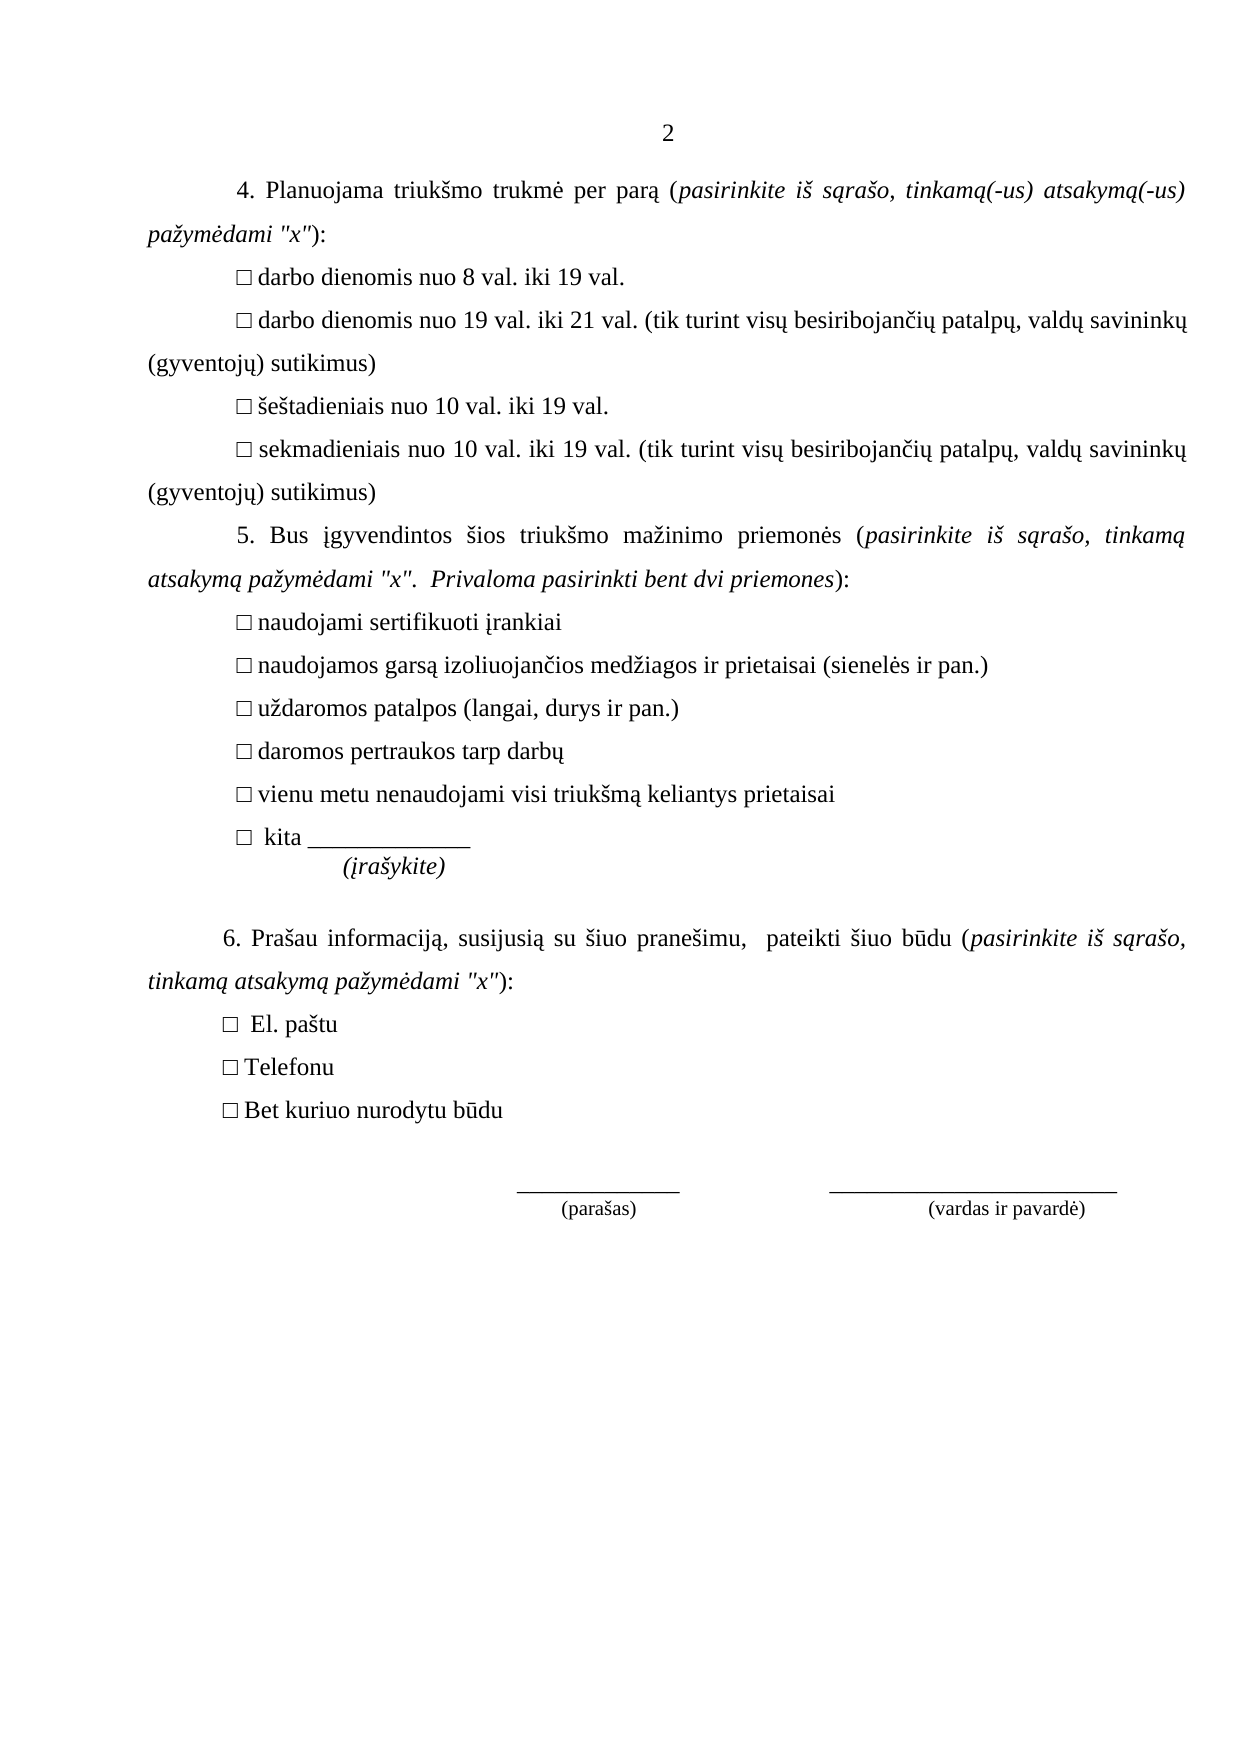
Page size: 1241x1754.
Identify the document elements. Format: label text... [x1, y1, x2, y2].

text (parašas) (vardas ir pavardė) [148, 1196, 1188, 1220]
text □ Bet kuriuo nurodytu būdu [148, 1096, 1188, 1124]
text 4. Planuojama triukšmo trukmė per parą (pasirinkite iš sąrašo, tinkamą(-us) atsakymą(-us) pažymėdami "x"): [148, 176, 1188, 247]
text 6. Prašau informaciją, susijusią su šiuo pranešimu, pateikti šiuo būdu (pasirinkite iš sąrašo, tinkamą atsakymą pažymėdami "x"): [148, 923, 1188, 995]
text □ naudojami sertifikuoti įrankiai [148, 607, 1188, 636]
text (įrašykite) [148, 851, 1188, 880]
text □ vienu metu nenaudojami visi triukšmą keliantys prietaisai [148, 779, 1188, 808]
text □ šeštadieniais nuo 10 val. iki 19 val. [148, 391, 1188, 420]
text □ kita _____________ [148, 822, 1188, 851]
text □ sekmadieniais nuo 10 val. iki 19 val. (tik turint visų besiribojančių patalpų, valdų savininkų (gyventojų) sutikimus) [148, 434, 1188, 506]
text □ El. paštu [148, 1009, 1188, 1038]
text □ darbo dienomis nuo 8 val. iki 19 val. [148, 262, 1188, 291]
text □ naudojamos garsą izoliuojančios medžiagos ir prietaisai (sienelės ir pan.) [148, 650, 1188, 679]
text _____________ _______________________ [148, 1167, 1188, 1196]
text □ daromos pertraukos tarp darbų [148, 736, 1188, 765]
text 5. Bus įgyvendintos šios triukšmo mažinimo priemonės (pasirinkite iš sąrašo, tinkamą atsakymą pažymėdami "x". Privaloma pasirinkti bent dvi priemones): [148, 521, 1188, 592]
text □ Telefonu [148, 1052, 1188, 1081]
text □ uždaromos patalpos (langai, durys ir pan.) [148, 693, 1188, 722]
text □ darbo dienomis nuo 19 val. iki 21 val. (tik turint visų besiribojančių patalpų, valdų savininkų (gyventojų) sutikimus) [148, 305, 1188, 377]
